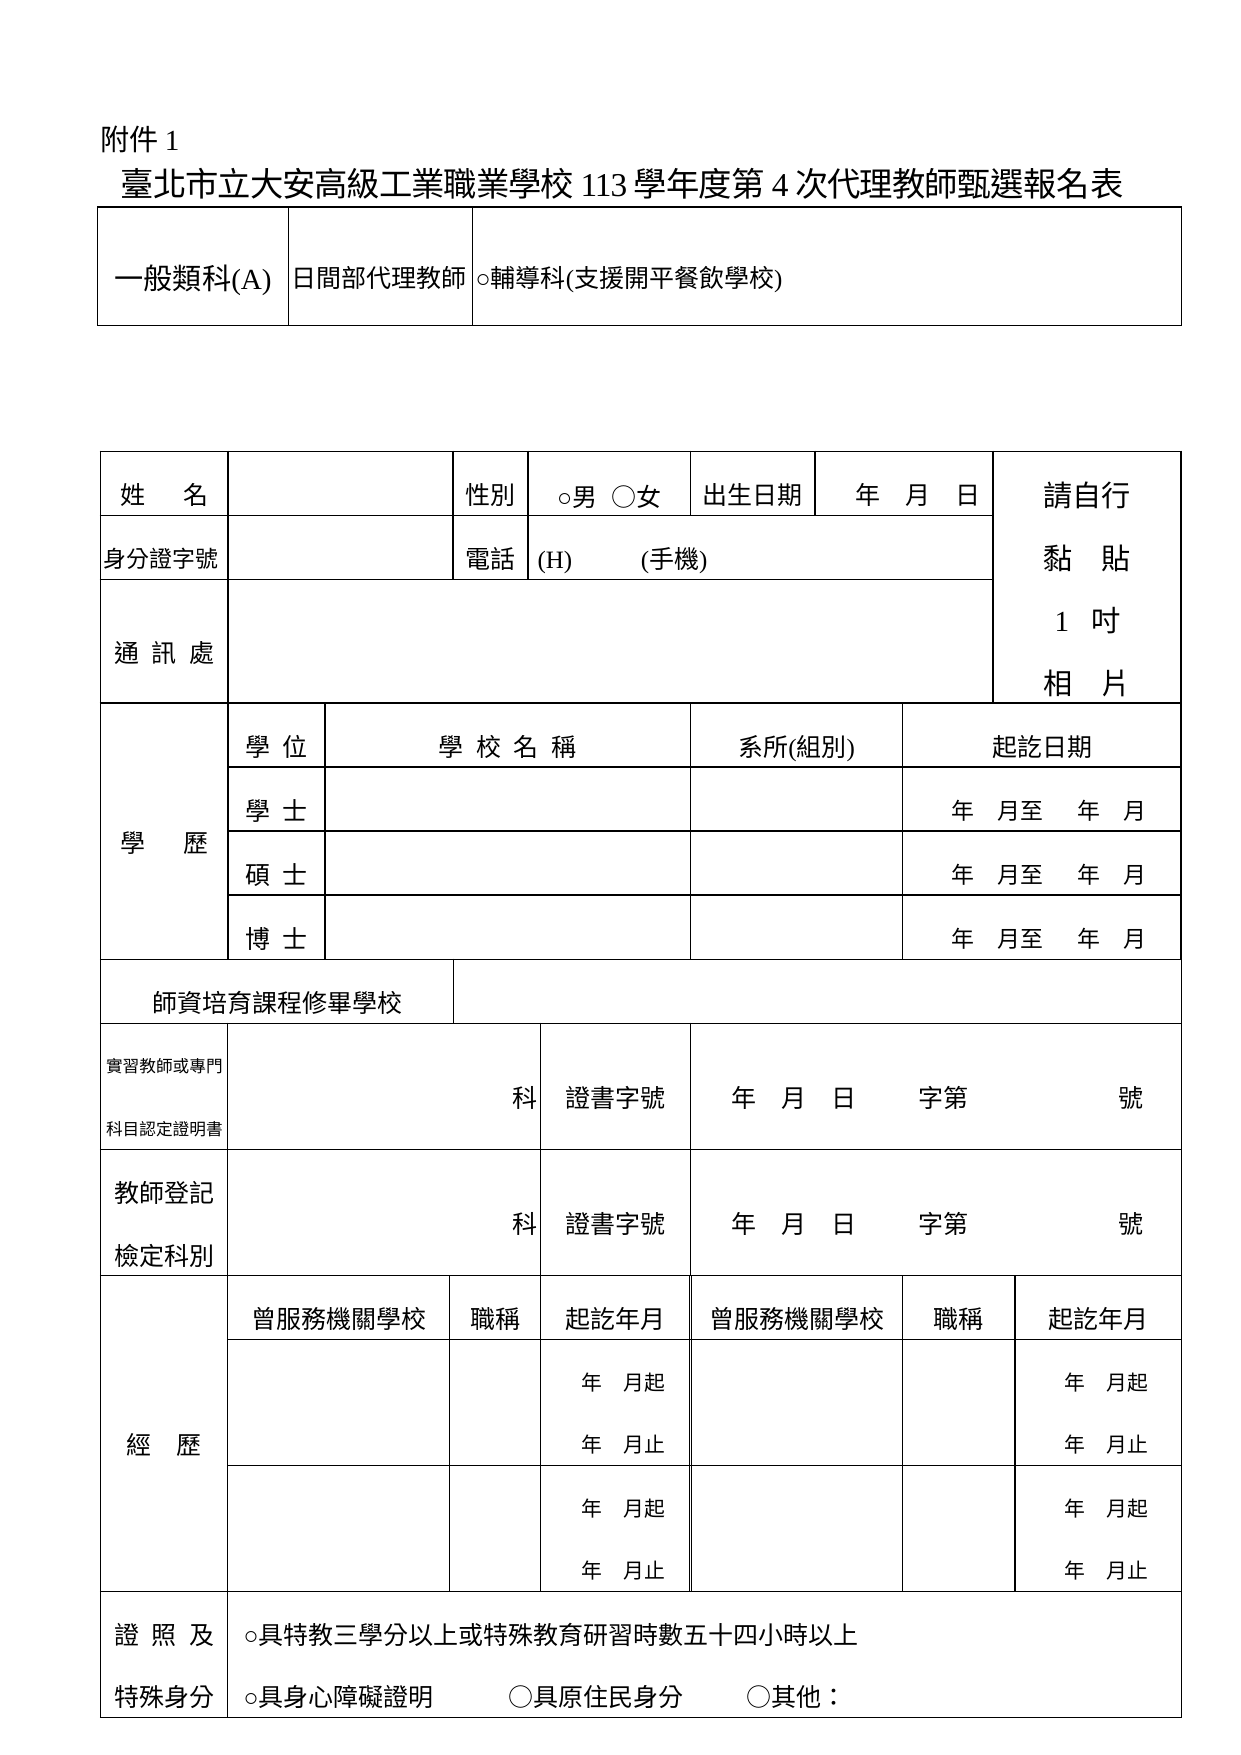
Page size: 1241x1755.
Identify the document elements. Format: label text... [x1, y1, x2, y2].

table_cell 學 校 名 稱 [326, 704, 690, 766]
table_cell ○具特教三學分以上或特殊教育研習時數五十四小時以上 ○具身心障礙證明 ○具原住民身分 ○其他： [228, 1592, 1181, 1717]
table_cell 系所(組別) [691, 704, 902, 766]
table_header [229, 452, 452, 515]
table_cell 年 月至 年 月 [903, 768, 1180, 830]
table_cell [691, 832, 902, 894]
table_cell 職稱 [903, 1276, 1014, 1339]
table_cell 學 位 [229, 704, 324, 766]
table_cell 科 [228, 1024, 540, 1148]
table_header 性別 [454, 452, 527, 515]
table_header ○男 ○女 [529, 452, 690, 515]
table_cell 年 月至 年 月 [903, 832, 1180, 894]
table_header 日間部代理教師 [289, 208, 472, 324]
table_cell 博 士 [229, 896, 324, 958]
table_header ○輔導科(支援開平餐飲學校) [473, 208, 1181, 324]
table_cell [326, 768, 690, 830]
table_cell 證 照 及 特殊身分 [101, 1592, 227, 1717]
table_cell 電話 [454, 516, 527, 579]
table_cell 碩 士 [229, 832, 324, 894]
table_cell 通 訊 處 [101, 580, 227, 702]
table_cell 年 月起 年 月止 [1016, 1340, 1181, 1465]
text 臺北市立大安高級工業職業學校113學年度第4次代理教師甄選報名表 [92, 158, 1152, 206]
table_cell 經 歷 [101, 1276, 227, 1591]
table_cell [228, 1466, 449, 1591]
table_cell 師資培育課程修畢學校 [101, 960, 453, 1022]
table_cell [903, 1340, 1014, 1465]
table_cell 證書字號 [541, 1150, 690, 1275]
table_cell (H) (手機) [529, 516, 992, 579]
table_cell 證書字號 [541, 1024, 690, 1148]
table_header 請自行 黏 貼 1 吋 相 片 [994, 452, 1180, 702]
table_cell 年 月 日 字第 號 [691, 1024, 1181, 1148]
table_header 姓 名 [101, 452, 227, 515]
table_cell [692, 1340, 902, 1465]
table_cell [903, 1466, 1014, 1591]
table_cell [454, 960, 1181, 1022]
table_cell [228, 1340, 449, 1465]
table_cell [692, 1466, 902, 1591]
table_cell 起訖年月 [1016, 1276, 1181, 1339]
table_cell [450, 1466, 540, 1591]
table_cell [691, 768, 902, 830]
table_header 出生日期 [691, 452, 814, 515]
table_cell [450, 1340, 540, 1465]
table_cell [229, 516, 452, 579]
table_cell 學 士 [229, 768, 324, 830]
text 附件1 [100, 96, 1152, 158]
table_cell [229, 580, 992, 702]
table_cell [326, 832, 690, 894]
table_cell [326, 896, 690, 958]
table_header 一般類科(A) [98, 208, 288, 324]
table_cell 實習教師或專門科目認定證明書 [101, 1024, 227, 1148]
table_cell 身分證字號 [101, 516, 227, 579]
table_cell 年 月 日 字第 號 [691, 1150, 1181, 1275]
table_cell 年 月起 年 月止 [541, 1340, 689, 1465]
table_cell 學 歷 [101, 704, 227, 958]
table_cell 起訖年月 [541, 1276, 689, 1339]
table_cell 教師登記 檢定科別 [101, 1150, 227, 1275]
table_cell 起訖日期 [903, 704, 1180, 766]
table_cell 年 月起 年 月止 [541, 1466, 689, 1591]
table_cell 曾服務機關學校 [692, 1276, 902, 1339]
table_cell 科 [228, 1150, 540, 1275]
table_cell 曾服務機關學校 [228, 1276, 449, 1339]
table_cell 年 月至 年 月 [903, 896, 1180, 958]
table_cell 職稱 [450, 1276, 540, 1339]
table_cell [691, 896, 902, 958]
table_cell 年 月起 年 月止 [1016, 1466, 1181, 1591]
table_header 年 月 日 [816, 452, 992, 515]
